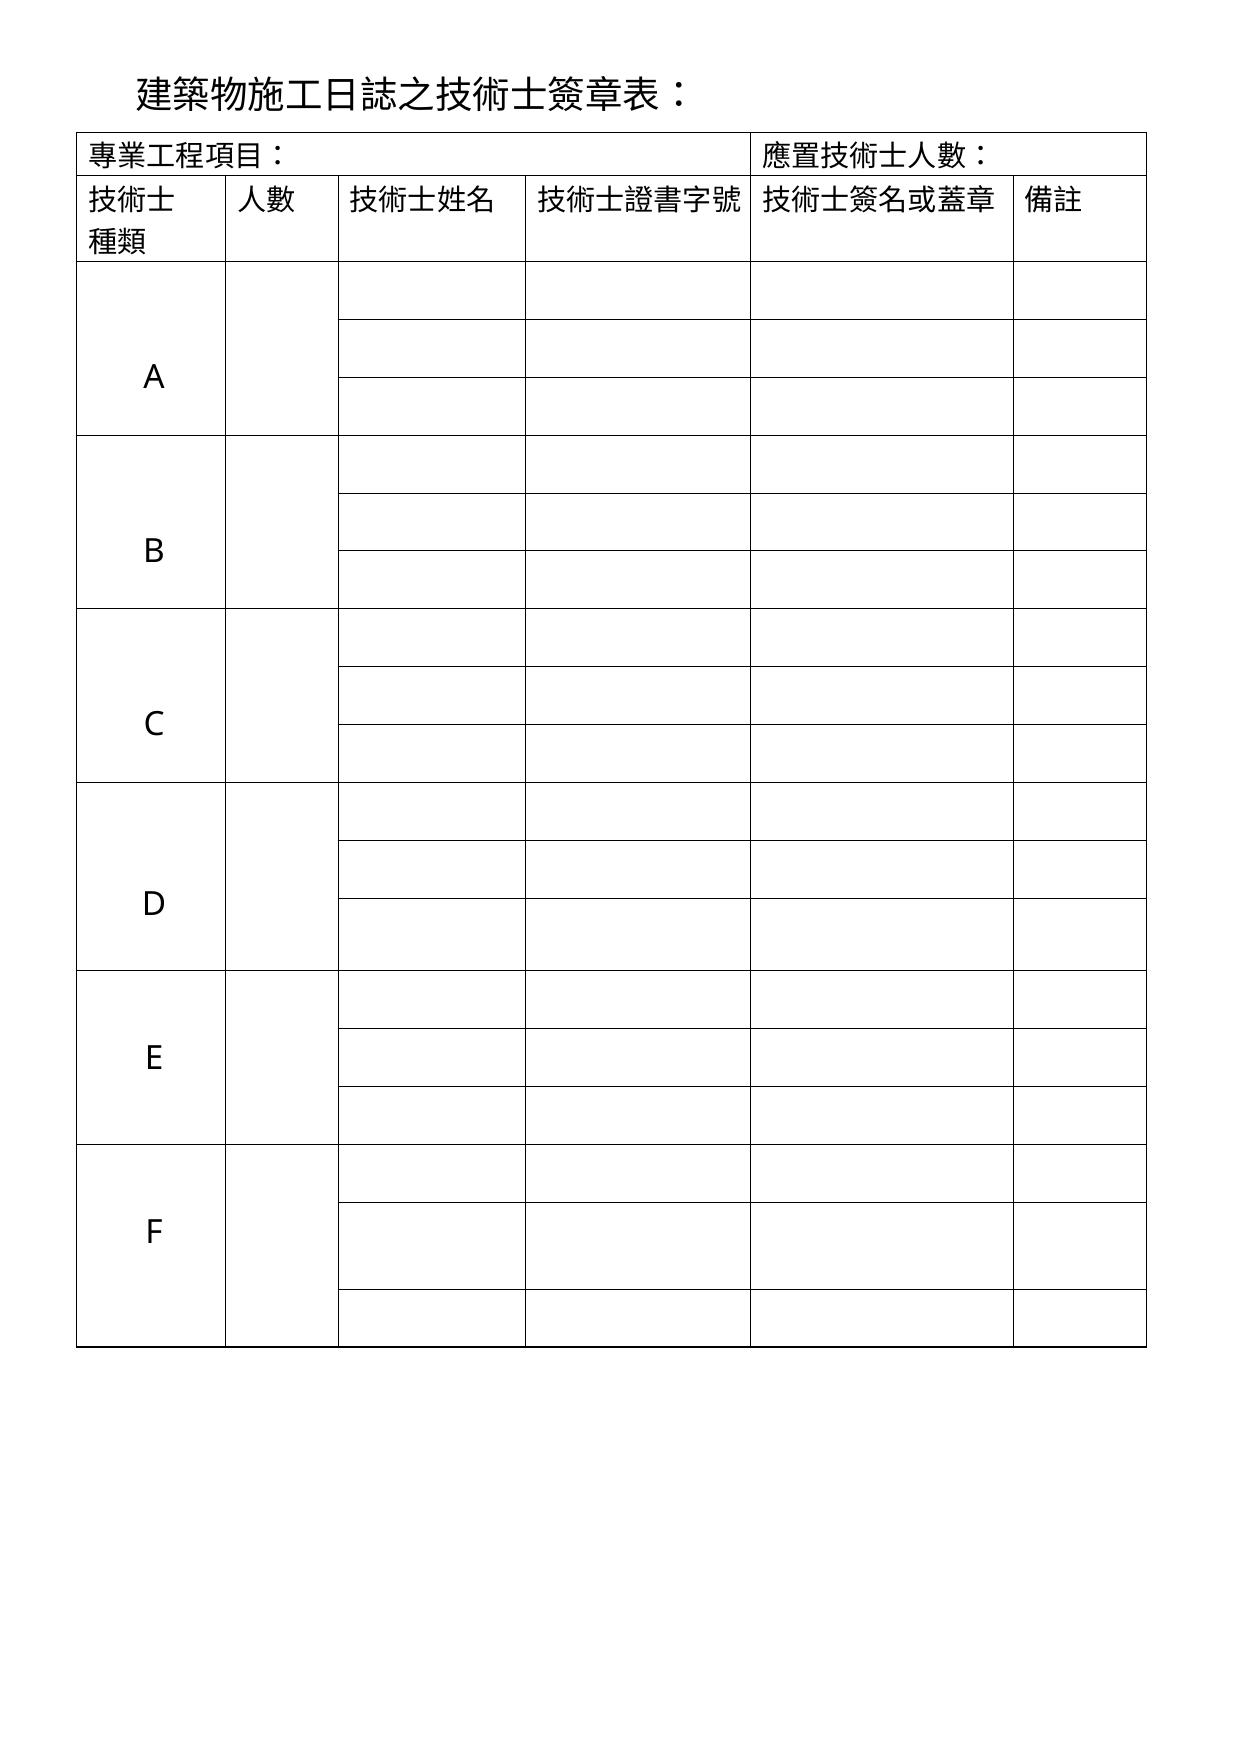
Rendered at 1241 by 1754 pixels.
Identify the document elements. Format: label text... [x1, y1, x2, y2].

table_cell A [77, 262, 225, 434]
table_cell [751, 551, 1013, 608]
table_cell [526, 1290, 750, 1346]
table_cell [339, 436, 525, 492]
table_cell 技術士姓名 [339, 176, 525, 261]
table_cell [339, 551, 525, 608]
table_cell [339, 667, 525, 724]
table_cell [751, 378, 1013, 434]
table_cell F [77, 1145, 225, 1346]
table_cell [339, 1145, 525, 1202]
table_cell 備註 [1014, 176, 1146, 261]
table_cell [339, 971, 525, 1028]
table_cell [226, 783, 338, 970]
table_cell [1014, 494, 1146, 550]
table_cell [751, 262, 1013, 319]
table_cell [339, 1290, 525, 1346]
table_cell [339, 841, 525, 898]
table_cell [226, 609, 338, 782]
table_cell [526, 899, 750, 970]
table_cell C [77, 609, 225, 782]
table_cell [751, 320, 1013, 377]
table_cell [1014, 378, 1146, 434]
table_cell [1014, 725, 1146, 782]
table_cell [339, 1203, 525, 1288]
text 建築物施工日誌之技術士簽章表： [135, 65, 1163, 119]
table_cell [526, 378, 750, 434]
table_cell [751, 1087, 1013, 1144]
table_cell 技術士 種類 [77, 176, 225, 261]
table_cell [526, 1029, 750, 1086]
table_cell [339, 609, 525, 666]
table_cell [339, 725, 525, 782]
table_cell [339, 783, 525, 840]
table_cell [751, 436, 1013, 492]
table_cell [339, 1029, 525, 1086]
table_cell [526, 783, 750, 840]
table_cell [1014, 1203, 1146, 1288]
table_cell [226, 1145, 338, 1346]
table_cell [339, 320, 525, 377]
table_cell [751, 1290, 1013, 1346]
table_cell [1014, 1145, 1146, 1202]
table_cell [1014, 1087, 1146, 1144]
table_cell [526, 841, 750, 898]
table_cell [751, 609, 1013, 666]
table_cell [751, 971, 1013, 1028]
table_cell [1014, 262, 1146, 319]
table_cell [526, 262, 750, 319]
table_cell [751, 783, 1013, 840]
table_header 專業工程項目： [77, 133, 750, 175]
table_cell E [77, 971, 225, 1144]
table_cell [226, 262, 338, 434]
table_cell 技術士簽名或蓋章 [751, 176, 1013, 261]
table_cell [1014, 1290, 1146, 1346]
table_cell [751, 494, 1013, 550]
table_cell [1014, 609, 1146, 666]
table_cell [339, 899, 525, 970]
table_cell [1014, 971, 1146, 1028]
table_cell [339, 262, 525, 319]
table_cell [751, 1203, 1013, 1288]
table_cell 技術士證書字號 [526, 176, 750, 261]
table_cell [226, 436, 338, 608]
table_cell [526, 971, 750, 1028]
table_cell [751, 725, 1013, 782]
table_cell [751, 667, 1013, 724]
table_cell [1014, 320, 1146, 377]
table_cell [1014, 436, 1146, 492]
table_cell [339, 1087, 525, 1144]
table_cell B [77, 436, 225, 608]
table_cell [526, 1145, 750, 1202]
table_cell [526, 436, 750, 492]
table_cell [1014, 841, 1146, 898]
table_cell [526, 551, 750, 608]
table_cell [339, 378, 525, 434]
table_cell [751, 1029, 1013, 1086]
table_cell [1014, 1029, 1146, 1086]
table_cell [526, 609, 750, 666]
table_cell [1014, 667, 1146, 724]
table_cell [1014, 899, 1146, 970]
table_cell [751, 1145, 1013, 1202]
table_cell [1014, 783, 1146, 840]
table_cell 人數 [226, 176, 338, 261]
table_header 應置技術士人數： [751, 133, 1146, 175]
table_cell [751, 899, 1013, 970]
table_cell [526, 725, 750, 782]
table_cell D [77, 783, 225, 970]
table_cell [526, 667, 750, 724]
table_cell [526, 320, 750, 377]
table_cell [526, 1203, 750, 1288]
table_cell [226, 971, 338, 1144]
table_cell [526, 1087, 750, 1144]
table_cell [1014, 551, 1146, 608]
table_cell [339, 494, 525, 550]
table_cell [526, 494, 750, 550]
table_cell [751, 841, 1013, 898]
